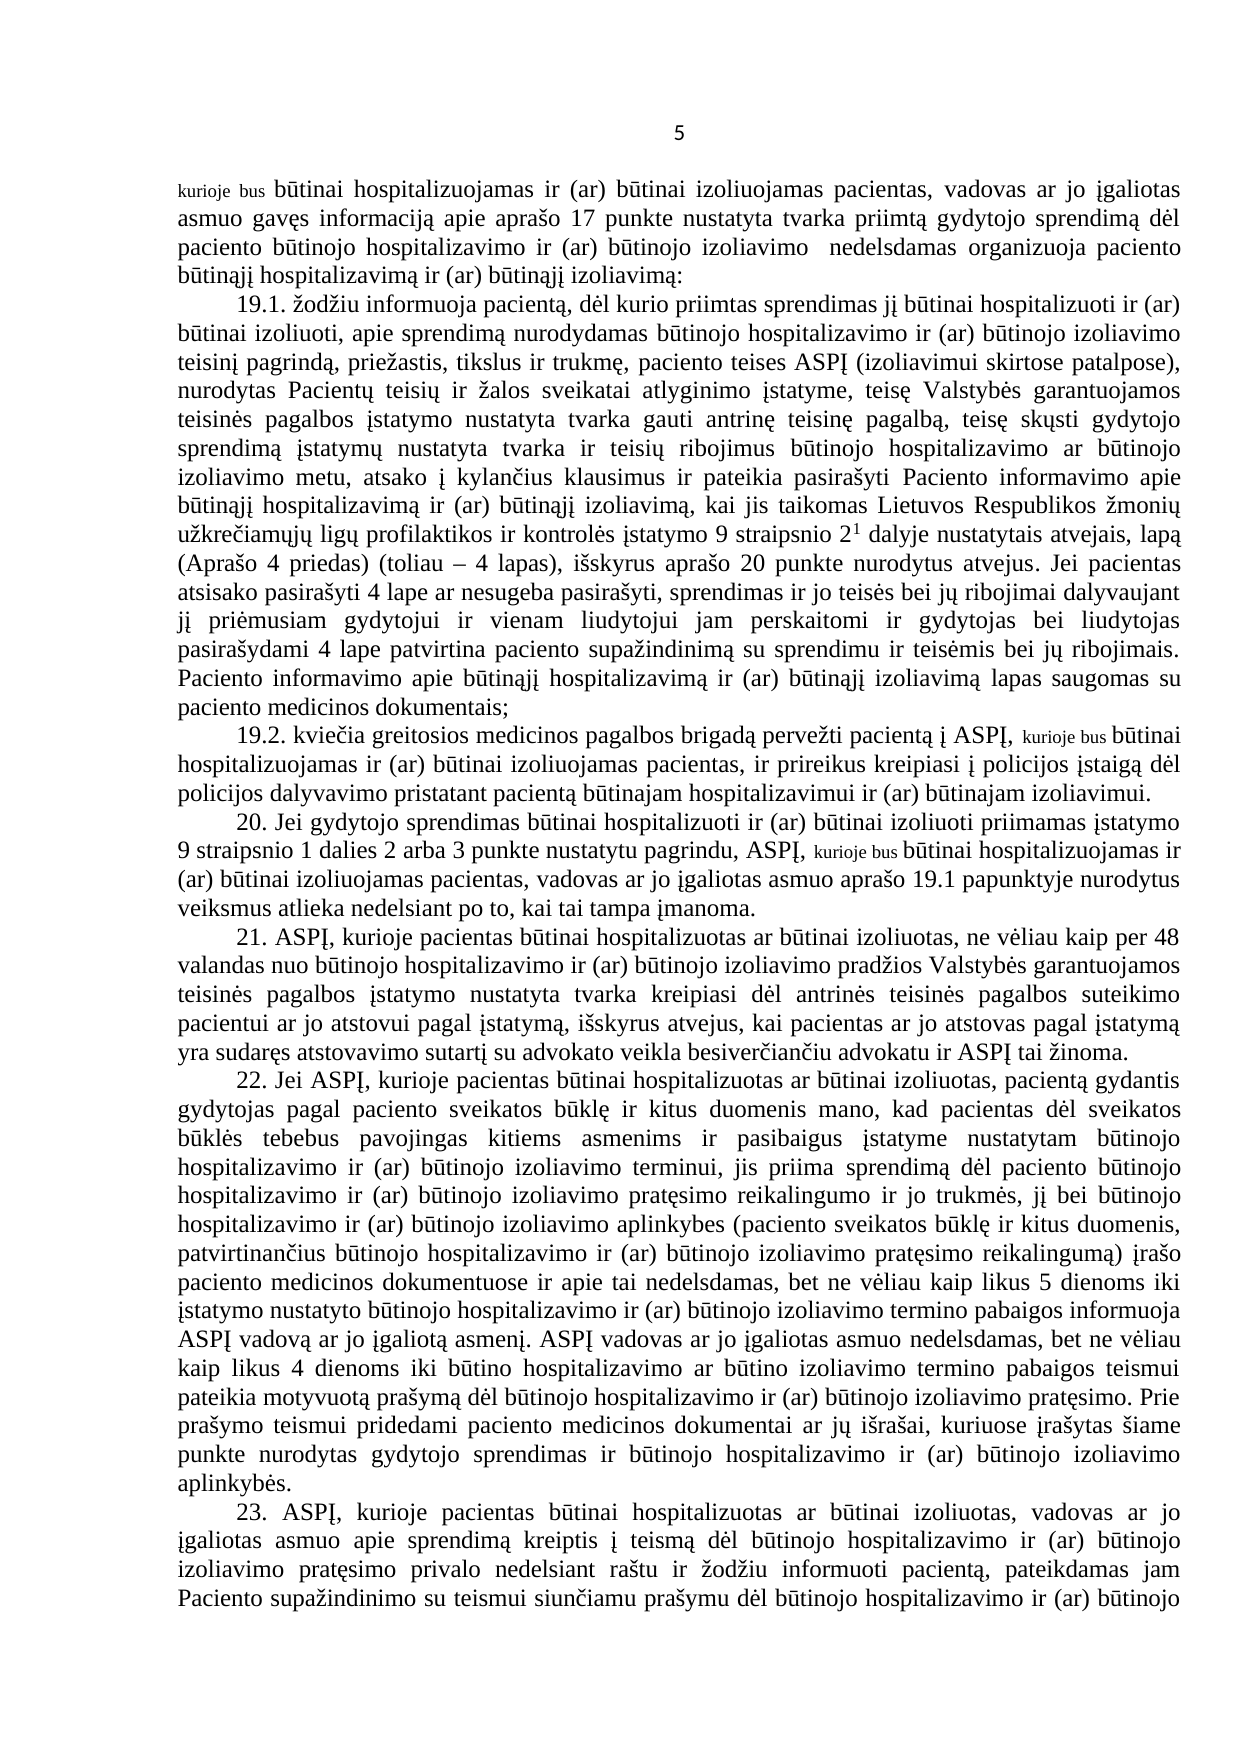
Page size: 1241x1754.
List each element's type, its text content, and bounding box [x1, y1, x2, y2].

text kurioje bus būtinai hospitalizuojamas ir (ar) būtinai izoliuojamas pacientas, vadovas ar jo įgaliotas asmuo gavęs informaciją apie aprašo 17 punkte nustatyta tvarka priimtą gydytojo sprendimą dėl paciento būtinojo hospitalizavimo ir (ar) būtinojo izoliavimo nedelsdamas organizuoja paciento būtinąjį hospitalizavimą ir (ar) būtinąjį izoliavimą: [177, 174, 1181, 289]
text 20. Jei gydytojo sprendimas būtinai hospitalizuoti ir (ar) būtinai izoliuoti priimamas įstatymo 9 straipsnio 1 dalies 2 arba 3 punkte nustatytu pagrindu, ASPĮ, kurioje bus būtinai hospitalizuojamas ir (ar) būtinai izoliuojamas pacientas, vadovas ar jo įgaliotas asmuo aprašo 19.1 papunktyje nurodytus veiksmus atlieka nedelsiant po to, kai tai tampa įmanoma. [177, 807, 1181, 922]
text 21. ASPĮ, kurioje pacientas būtinai hospitalizuotas ar būtinai izoliuotas, ne vėliau kaip per 48 valandas nuo būtinojo hospitalizavimo ir (ar) būtinojo izoliavimo pradžios Valstybės garantuojamos teisinės pagalbos įstatymo nustatyta tvarka kreipiasi dėl antrinės teisinės pagalbos suteikimo pacientui ar jo atstovui pagal įstatymą, išskyrus atvejus, kai pacientas ar jo atstovas pagal įstatymą yra sudaręs atstovavimo sutartį su advokato veikla besiverčiančiu advokatu ir ASPĮ tai žinoma. [177, 922, 1181, 1065]
text 19.1. žodžiu informuoja pacientą, dėl kurio priimtas sprendimas jį būtinai hospitalizuoti ir (ar) būtinai izoliuoti, apie sprendimą nurodydamas būtinojo hospitalizavimo ir (ar) būtinojo izoliavimo teisinį pagrindą, priežastis, tikslus ir trukmę, paciento teises ASPĮ (izoliavimui skirtose patalpose), nurodytas Pacientų teisių ir žalos sveikatai atlyginimo įstatyme, teisę Valstybės garantuojamos teisinės pagalbos įstatymo nustatyta tvarka gauti antrinę teisinę pagalbą, teisę skųsti gydytojo sprendimą įstatymų nustatyta tvarka ir teisių ribojimus būtinojo hospitalizavimo ar būtinojo izoliavimo metu, atsako į kylančius klausimus ir pateikia pasirašyti Paciento informavimo apie būtinąjį hospitalizavimą ir (ar) būtinąjį izoliavimą, kai jis taikomas Lietuvos Respublikos žmonių užkrečiamųjų ligų profilaktikos ir kontrolės įstatymo 9 straipsnio 21 dalyje nustatytais atvejais, lapą (Aprašo 4 priedas) (toliau – 4 lapas), išskyrus aprašo 20 punkte nurodytus atvejus. Jei pacientas atsisako pasirašyti 4 lape ar nesugeba pasirašyti, sprendimas ir jo teisės bei jų ribojimai dalyvaujant jį priėmusiam gydytojui ir vienam liudytojui jam perskaitomi ir gydytojas bei liudytojas pasirašydami 4 lape patvirtina paciento supažindinimą su sprendimu ir teisėmis bei jų ribojimais. Paciento informavimo apie būtinąjį hospitalizavimą ir (ar) būtinąjį izoliavimą lapas saugomas su paciento medicinos dokumentais; [177, 289, 1181, 720]
text 23. ASPĮ, kurioje pacientas būtinai hospitalizuotas ar būtinai izoliuotas, vadovas ar jo įgaliotas asmuo apie sprendimą kreiptis į teismą dėl būtinojo hospitalizavimo ir (ar) būtinojo izoliavimo pratęsimo privalo nedelsiant raštu ir žodžiu informuoti pacientą, pateikdamas jam Paciento supažindinimo su teismui siunčiamu prašymu dėl būtinojo hospitalizavimo ir (ar) būtinojo [177, 1497, 1181, 1612]
text 22. Jei ASPĮ, kurioje pacientas būtinai hospitalizuotas ar būtinai izoliuotas, pacientą gydantis gydytojas pagal paciento sveikatos būklę ir kitus duomenis mano, kad pacientas dėl sveikatos būklės tebebus pavojingas kitiems asmenims ir pasibaigus įstatyme nustatytam būtinojo hospitalizavimo ir (ar) būtinojo izoliavimo terminui, jis priima sprendimą dėl paciento būtinojo hospitalizavimo ir (ar) būtinojo izoliavimo pratęsimo reikalingumo ir jo trukmės, jį bei būtinojo hospitalizavimo ir (ar) būtinojo izoliavimo aplinkybes (paciento sveikatos būklę ir kitus duomenis, patvirtinančius būtinojo hospitalizavimo ir (ar) būtinojo izoliavimo pratęsimo reikalingumą) įrašo paciento medicinos dokumentuose ir apie tai nedelsdamas, bet ne vėliau kaip likus 5 dienoms iki įstatymo nustatyto būtinojo hospitalizavimo ir (ar) būtinojo izoliavimo termino pabaigos informuoja ASPĮ vadovą ar jo įgaliotą asmenį. ASPĮ vadovas ar jo įgaliotas asmuo nedelsdamas, bet ne vėliau kaip likus 4 dienoms iki būtino hospitalizavimo ar būtino izoliavimo termino pabaigos teismui pateikia motyvuotą prašymą dėl būtinojo hospitalizavimo ir (ar) būtinojo izoliavimo pratęsimo. Prie prašymo teismui pridedami paciento medicinos dokumentai ar jų išrašai, kuriuose įrašytas šiame punkte nurodytas gydytojo sprendimas ir būtinojo hospitalizavimo ir (ar) būtinojo izoliavimo aplinkybės. [177, 1065, 1181, 1497]
text 19.2. kviečia greitosios medicinos pagalbos brigadą pervežti pacientą į ASPĮ, kurioje bus būtinai hospitalizuojamas ir (ar) būtinai izoliuojamas pacientas, ir prireikus kreipiasi į policijos įstaigą dėl policijos dalyvavimo pristatant pacientą būtinajam hospitalizavimui ir (ar) būtinajam izoliavimui. [177, 720, 1181, 807]
